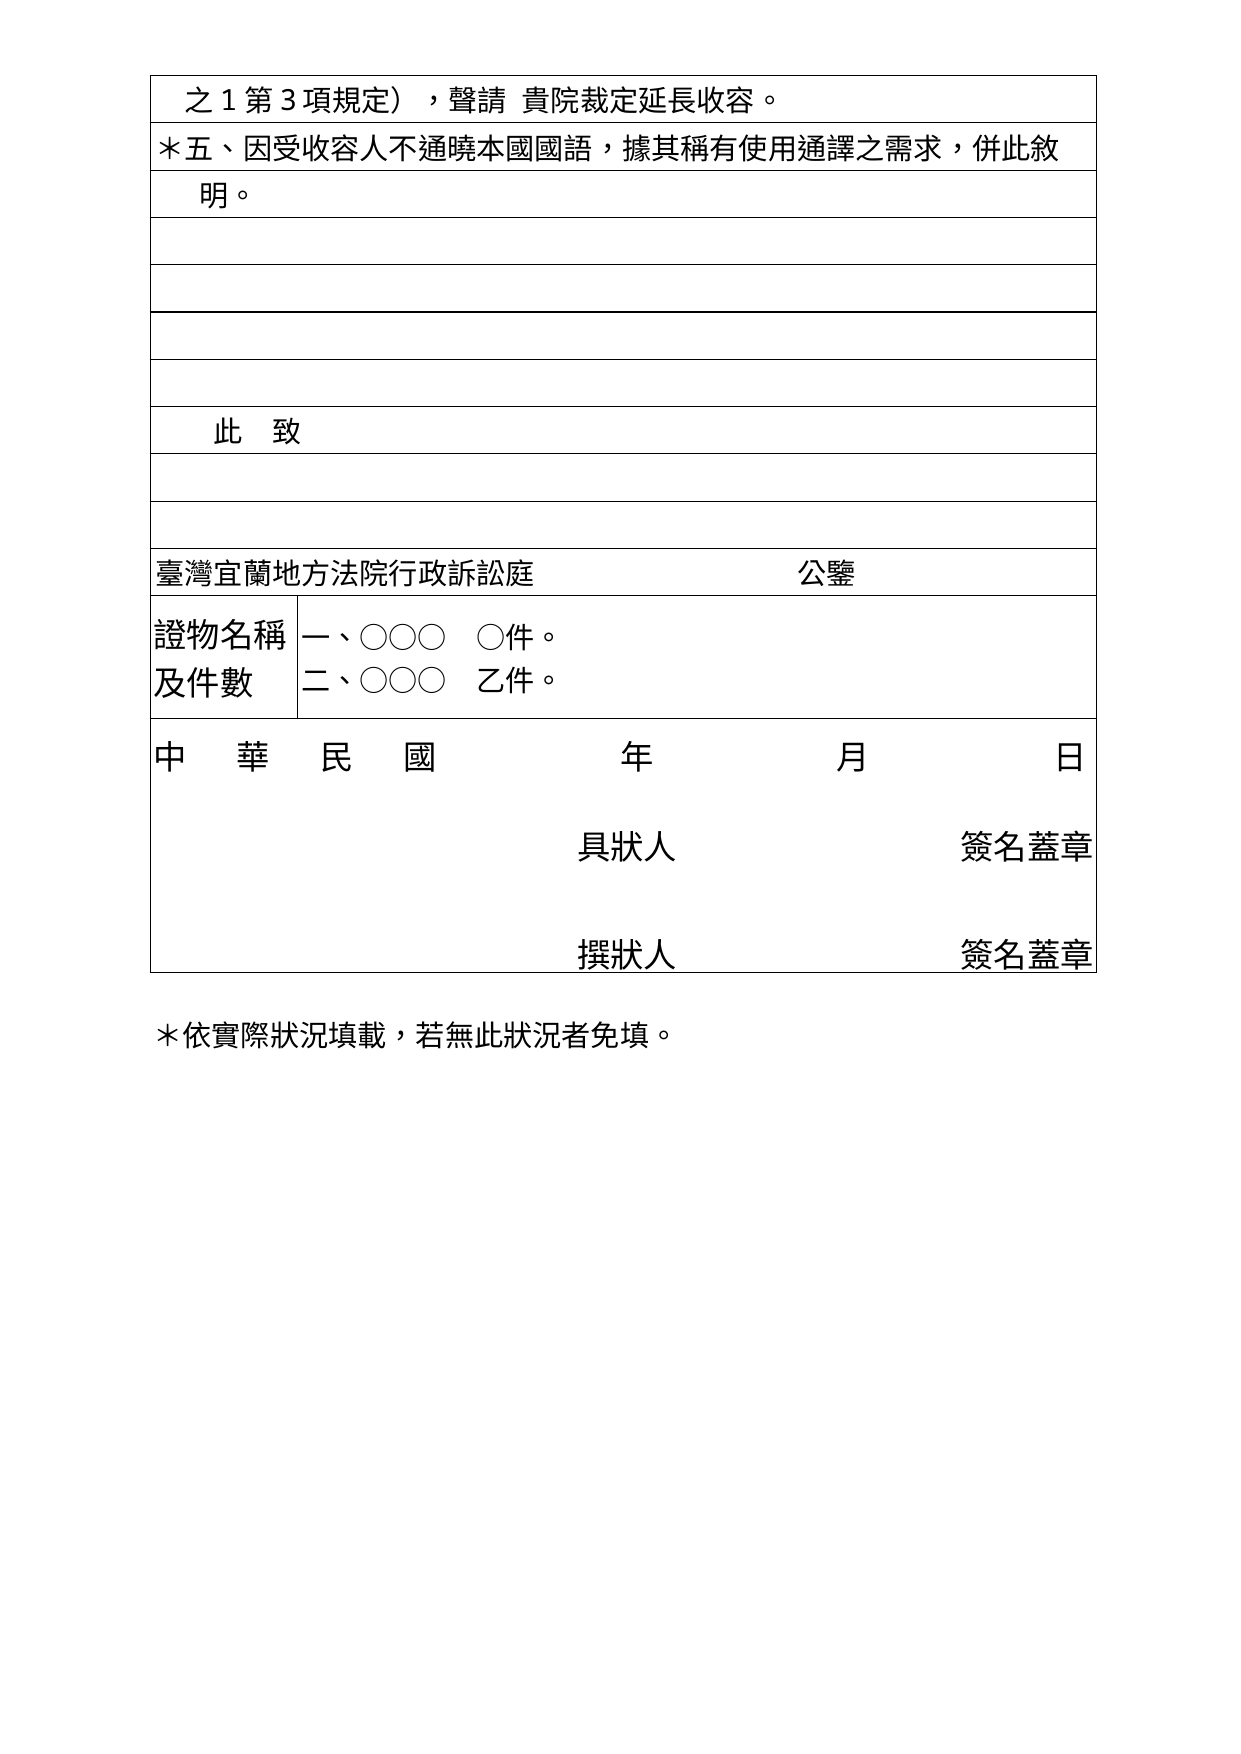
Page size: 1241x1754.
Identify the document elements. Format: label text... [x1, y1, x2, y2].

table_cell [151, 502, 1096, 548]
table_cell 一、○○○ ○件。 二、○○○ 乙件。 [298, 596, 1096, 718]
table_cell 臺灣宜蘭地方法院行政訴訟庭 公鑒 [151, 549, 1096, 595]
table_cell [151, 360, 1096, 406]
table_cell [151, 313, 1096, 359]
table_cell 中 華 民 國 年 月 日 具狀人 簽名蓋章 撰狀人 簽名蓋章 [151, 719, 1096, 972]
table_cell [151, 218, 1096, 264]
table_cell [151, 265, 1096, 311]
table_cell ＊五、因受收容人不通曉本國國語，據其稱有使用通譯之需求，併此敘 [151, 123, 1096, 169]
table_cell ＊依實際狀況填載，若無此狀況者免填。 [150, 973, 1097, 1092]
table_cell 此 致 [151, 407, 1096, 453]
table_cell [151, 454, 1096, 501]
table_cell 證物名稱 及件數 [151, 596, 297, 718]
table_cell 之1 第3項規定），聲請 貴院裁定延長收容。 [151, 76, 1096, 122]
table_cell 明。 [151, 171, 1096, 217]
